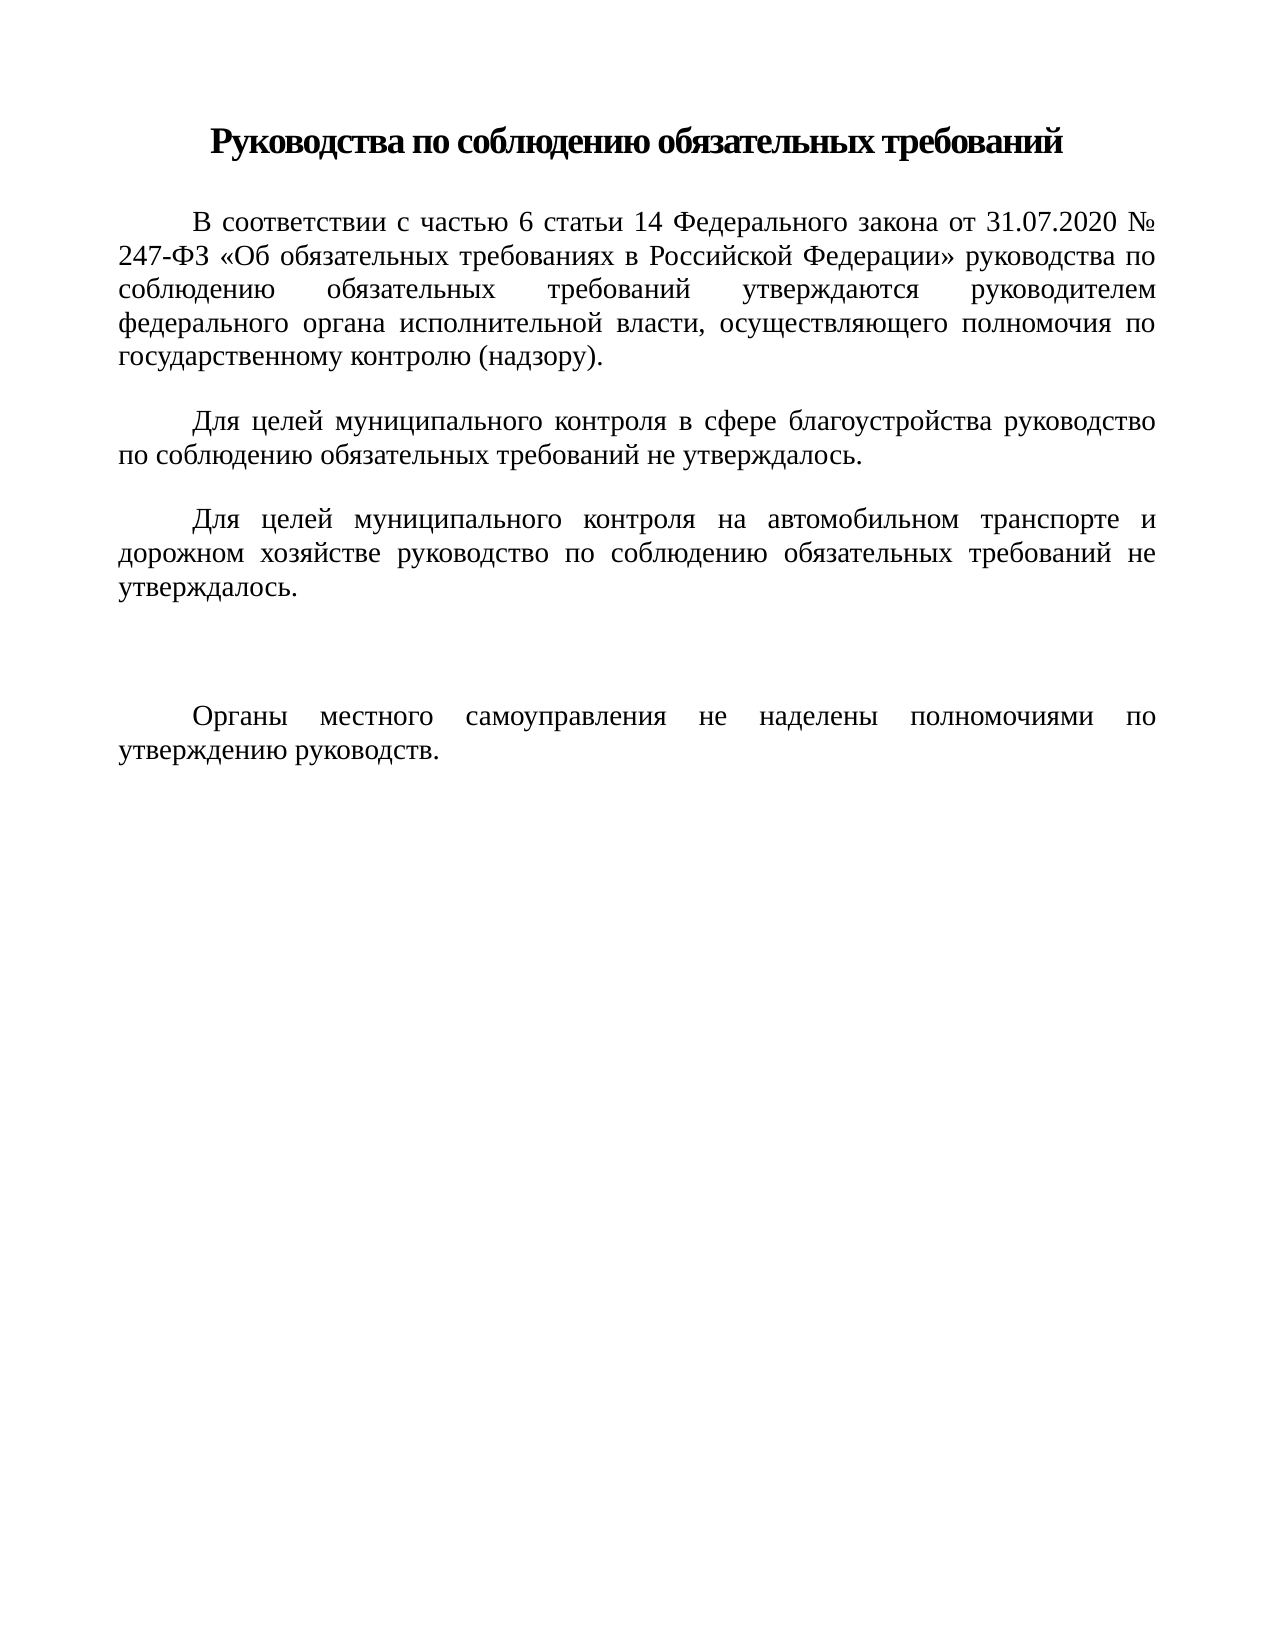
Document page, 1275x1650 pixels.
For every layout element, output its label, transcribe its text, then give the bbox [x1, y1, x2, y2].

subtitle Руководства по соблюдению обязательных требований [118, 118, 1157, 161]
text Для целей муниципального контроля в сфере благоустройства руководство по соблюдению обязательных требований не утверждалось. [118, 403, 1157, 470]
text В соответствии с частью 6 статьи 14 Федерального закона от 31.07.2020 № 247-ФЗ «Об обязательных требованиях в Российской Федерации» руководства по соблюдению обязательных требований утверждаются руководителем федерального органа исполнительной власти, осуществляющего полномочия по государственному контролю (надзору). [118, 204, 1157, 372]
text Для целей муниципального контроля на автомобильном транспорте и дорожном хозяйстве руководство по соблюдению обязательных требований не утверждалось. [118, 502, 1157, 602]
text Органы местного самоуправления не наделены полномочиями по утверждению руководств. [118, 698, 1157, 765]
